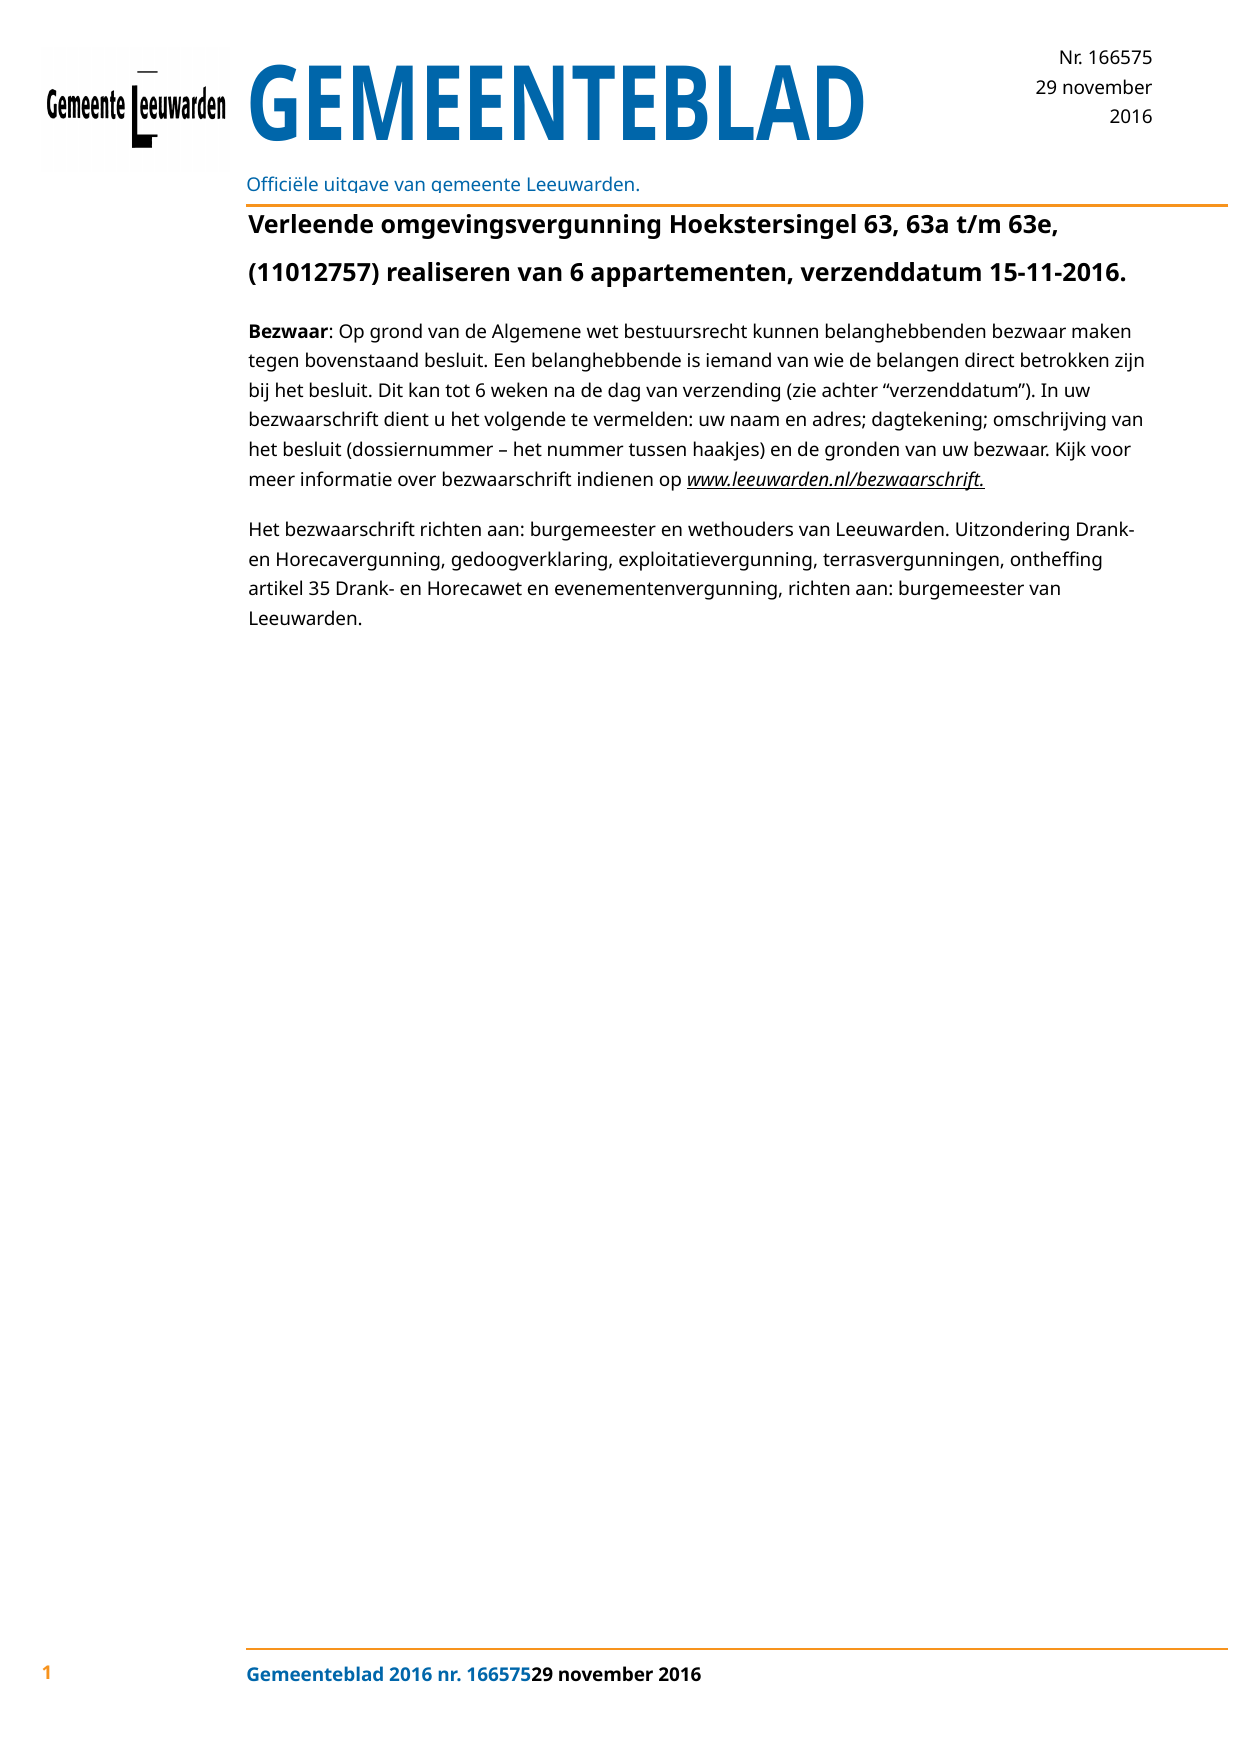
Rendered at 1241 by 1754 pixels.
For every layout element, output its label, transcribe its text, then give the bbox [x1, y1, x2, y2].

picture [41, 47, 231, 172]
text Bezwaar: Op grond van de Algemene wet bestuursrecht kunnen belanghebbenden bezwaar maken tegen bovenstaand besluit. Een belanghebbende is iemand van wie de belangen direct betrokken zijn bij het besluit. Dit kan tot 6 weken na de dag van verzending (zie achter “verzenddatum”). In uw bezwaarschrift dient u het volgende te vermelden: uw naam en adres; dagtekening; omschrijving van het besluit (dossiernummer – het nummer tussen haakjes) en de gronden van uw bezwaar. Kijk voor meer informatie over bezwaarschrift indienen op www.leeuwarden.nl/bezwaarschrift. [248, 318, 1152, 492]
text Het bezwaarschrift richten aan: burgemeester en wethouders van Leeuwarden. Uitzondering Drank- en Horecavergunning, gedoogverklaring, exploitatievergunning, terrasvergunningen, ontheffing artikel 35 Drank- en Horecawet en evenementenvergunning, richten aan: burgemeester van Leeuwarden. [248, 516, 1152, 631]
text Verleende omgevingsvergunning Hoekstersingel 63, 63a t/m 63e, (11012757) realiseren van 6 appartementen, verzenddatum 15-11-2016. [248, 207, 1152, 288]
